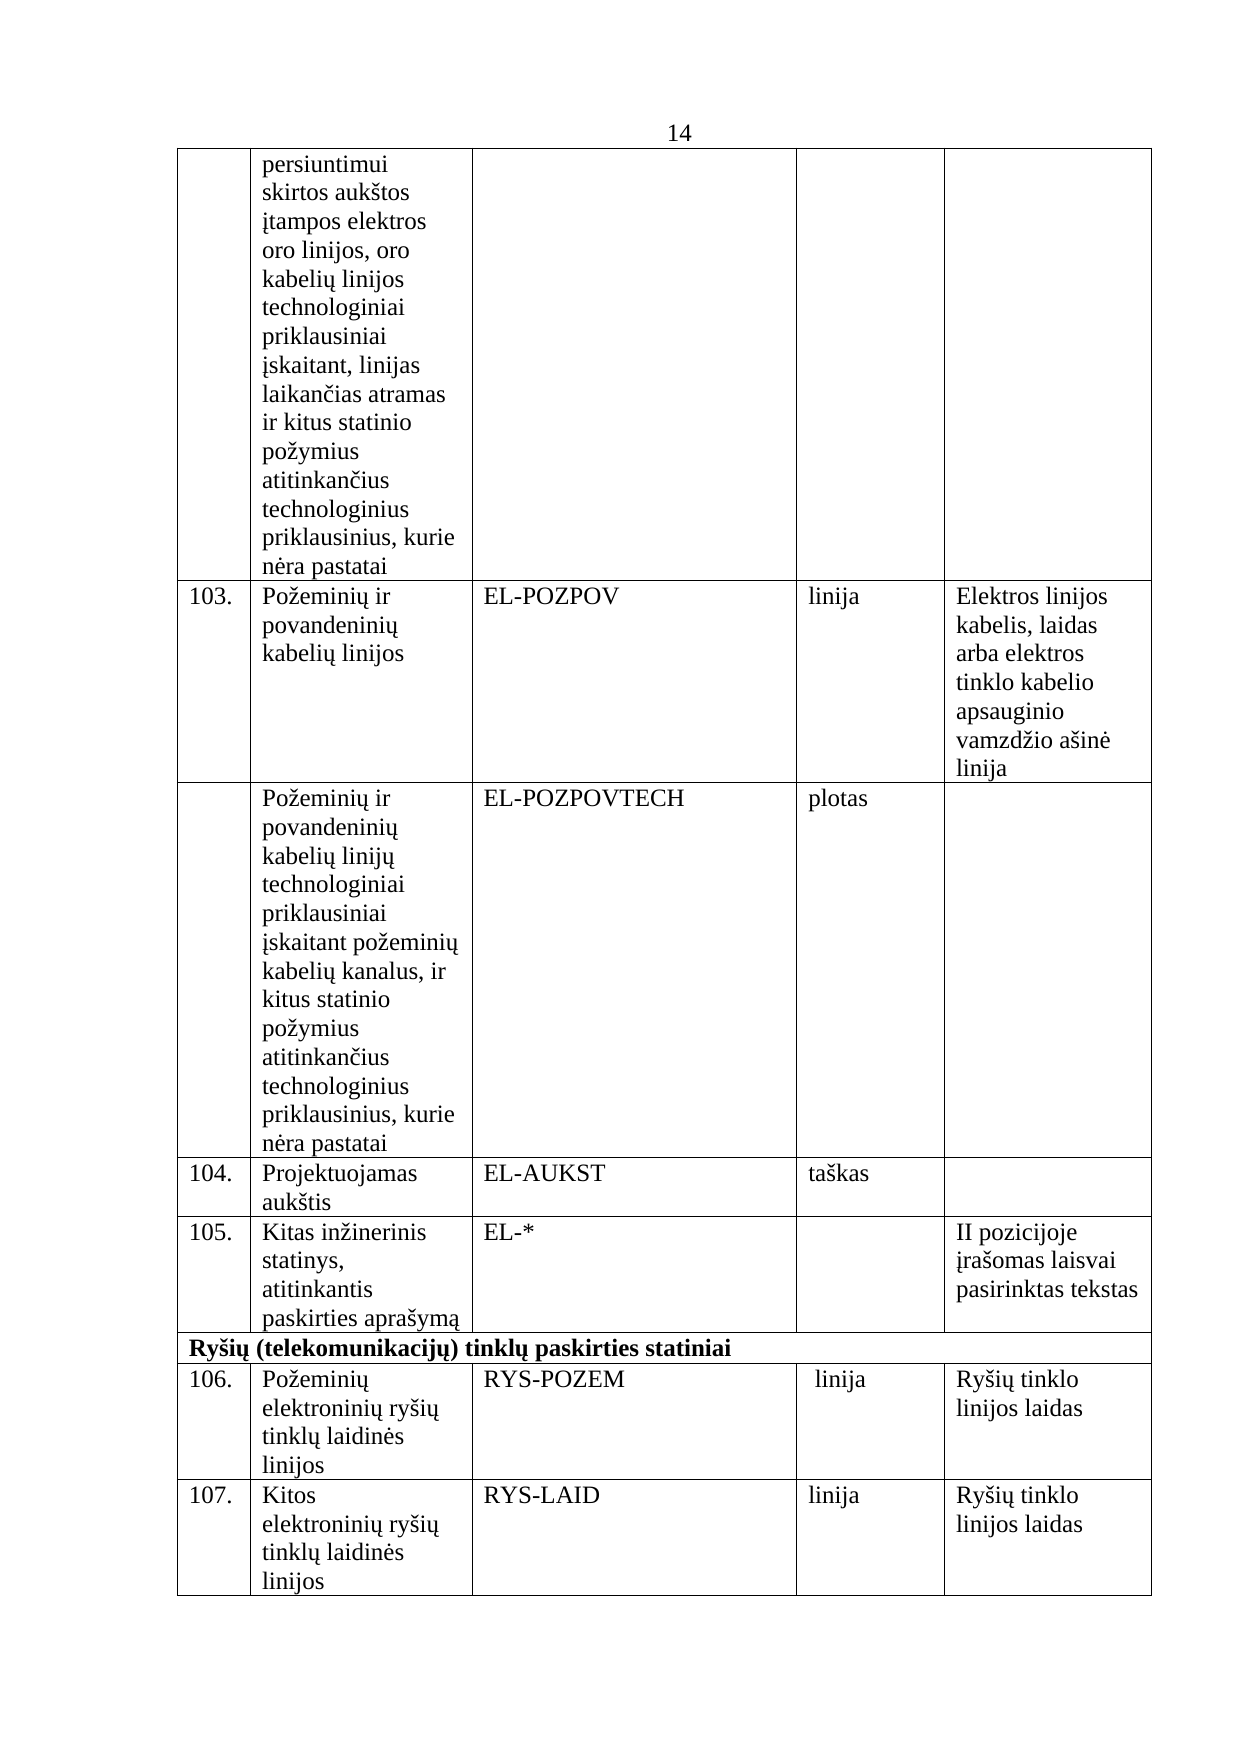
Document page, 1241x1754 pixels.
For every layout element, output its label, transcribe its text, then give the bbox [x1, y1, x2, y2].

table_cell Elektros linijos kabelis, laidas arba elektros tinklo kabelio apsauginio vamzdžio ašinė linija [945, 581, 1151, 782]
table_cell Kitos elektroninių ryšių tinklų laidinės linijos [251, 1480, 472, 1595]
table_cell plotas [797, 783, 944, 1157]
table_cell [945, 1158, 1151, 1216]
table_cell taškas [797, 1158, 944, 1216]
table_cell [178, 783, 250, 1157]
table_cell Požeminių elektroninių ryšių tinklų laidinės linijos [251, 1364, 472, 1479]
table_cell linija [797, 1364, 944, 1479]
table_cell Ryšių tinklo linijos laidas [945, 1364, 1151, 1479]
table_cell [178, 149, 250, 580]
table_cell Kitas inžinerinis statinys, atitinkantis paskirties aprašymą [251, 1217, 472, 1332]
table_cell Požeminių ir povandeninių kabelių linijų technologiniai priklausiniai įskaitant požeminių kabelių kanalus, ir kitus statinio požymius atitinkančius technologinius priklausinius, kurie nėra pastatai [251, 783, 472, 1157]
table_cell persiuntimui skirtos aukštos įtampos elektros oro linijos, oro kabelių linijos technologiniai priklausiniai įskaitant, linijas laikančias atramas ir kitus statinio požymius atitinkančius technologinius priklausinius, kurie nėra pastatai [251, 149, 472, 580]
table_cell Projektuojamas aukštis [251, 1158, 472, 1216]
table_cell linija [797, 1480, 944, 1595]
table_cell [473, 149, 796, 580]
table_cell RYS-LAID [473, 1480, 796, 1595]
table_cell [797, 1217, 944, 1332]
table_cell [945, 149, 1151, 580]
table_cell EL-AUKST [473, 1158, 796, 1216]
table_cell 107. [178, 1480, 250, 1595]
table_cell II pozicijoje įrašomas laisvai pasirinktas tekstas [945, 1217, 1151, 1332]
table_cell EL-POZPOVTECH [473, 783, 796, 1157]
table_cell linija [797, 581, 944, 782]
table_cell 103. [178, 581, 250, 782]
table_cell [945, 783, 1151, 1157]
table_cell 106. [178, 1364, 250, 1479]
table_cell EL-POZPOV [473, 581, 796, 782]
table_cell RYS-POZEM [473, 1364, 796, 1479]
table_cell Ryšių tinklo linijos laidas [945, 1480, 1151, 1595]
table_cell Ryšių (telekomunikacijų) tinklų paskirties statiniai [178, 1333, 1151, 1363]
table_cell 105. [178, 1217, 250, 1332]
table_cell Požeminių ir povandeninių kabelių linijos [251, 581, 472, 782]
table_cell EL-* [473, 1217, 796, 1332]
table_cell 104. [178, 1158, 250, 1216]
table_cell [797, 149, 944, 580]
